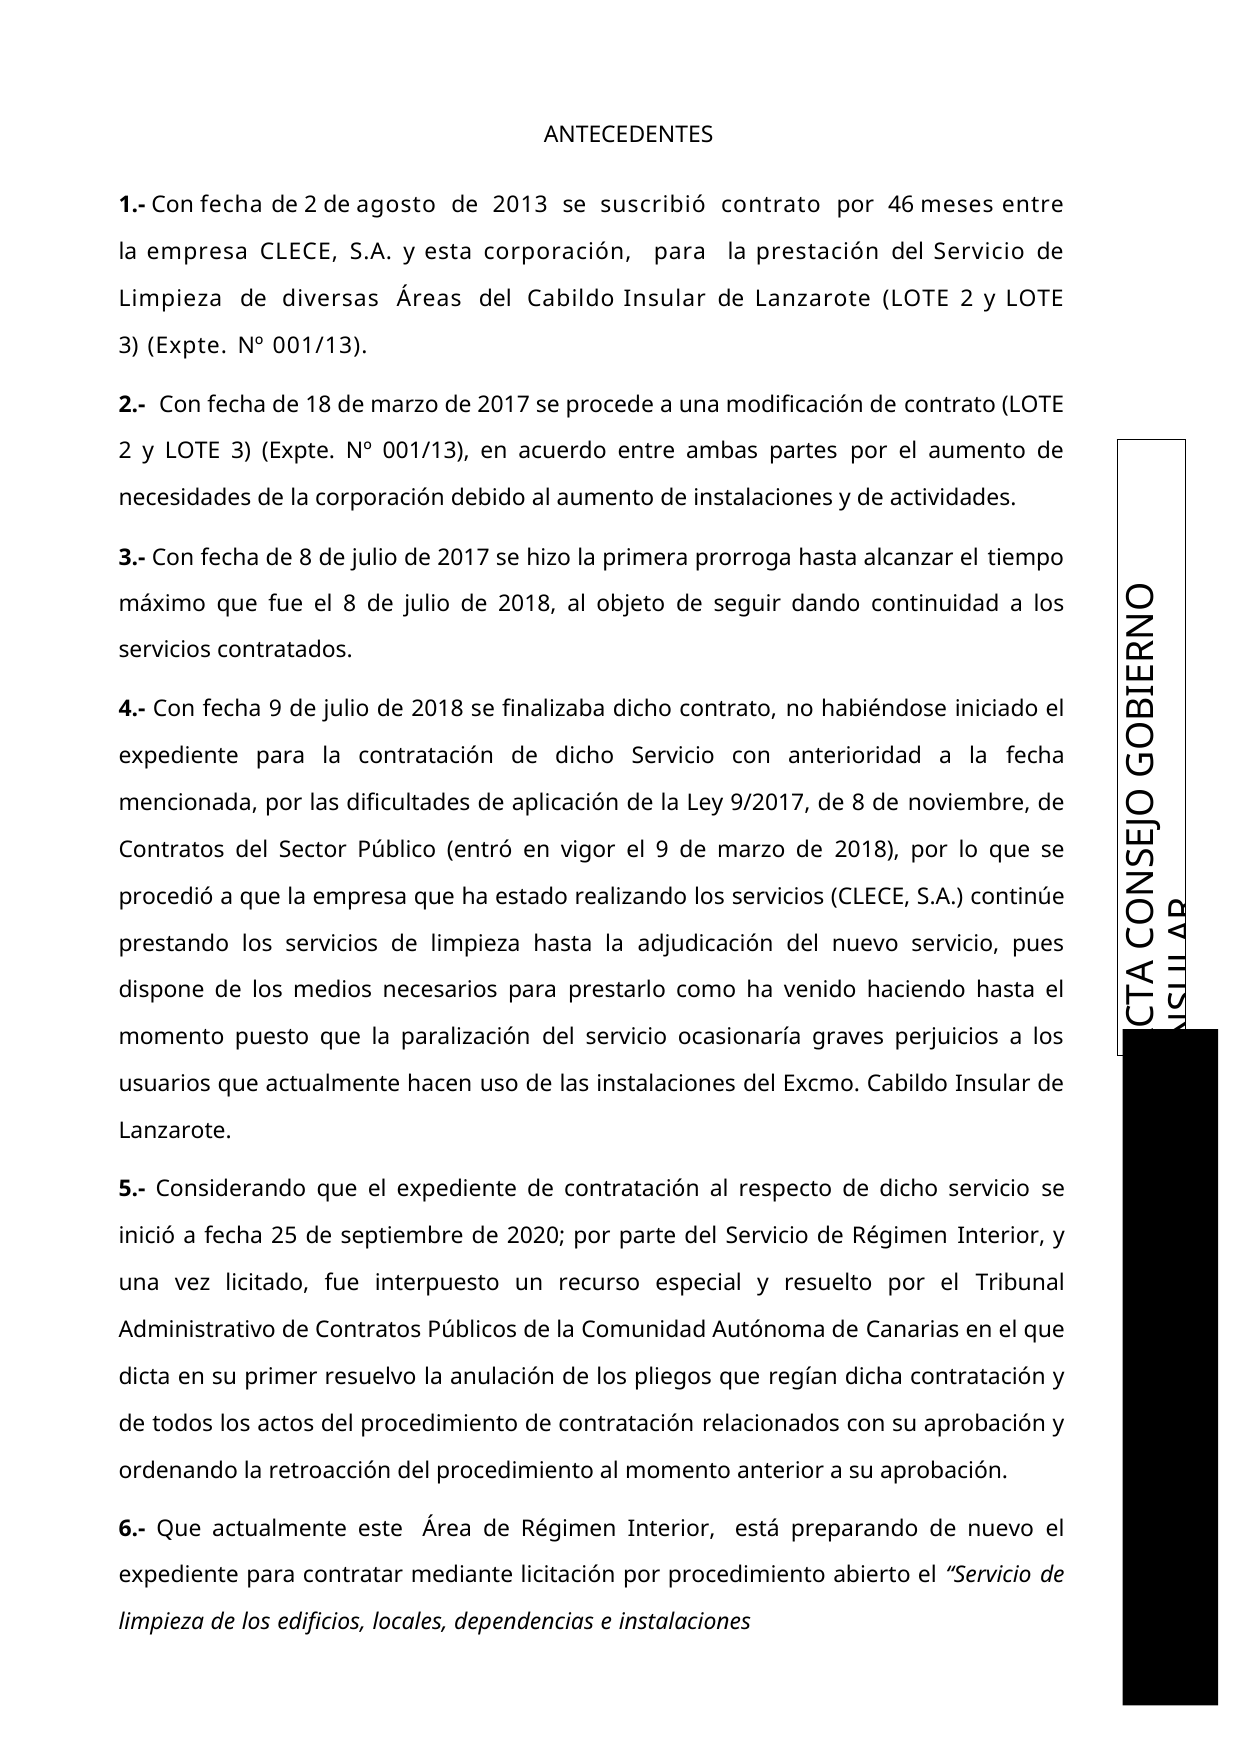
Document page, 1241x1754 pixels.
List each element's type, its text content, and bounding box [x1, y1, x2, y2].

text ACTA CONSEJO GOBIERNO INSULAR [1118, 442, 1183, 1055]
text 2.- Con fecha de 18 de marzo de 2017 se procede a una modificación de contrato (LOTE 2 y LOTE 3) (Expte. Nº 001/13), en acuerdo entre ambas partes por el aumento de necesidades de la corporación debido al aumento de instalaciones y de actividades. [118, 388, 1064, 513]
text 3.- Con fecha de 8 de julio de 2017 se hizo la primera prorroga hasta alcanzar el tiempo máximo que fue el 8 de julio de 2018, al objeto de seguir dando continuidad a los servicios contratados. [118, 540, 1064, 664]
text 5.- Considerando que el expediente de contratación al respecto de dicho servicio se inició a fecha 25 de septiembre de 2020; por parte del Servicio de Régimen Interior, y una vez licitado, fue interpuesto un recurso especial y resuelto por el Tribunal Administrativo de Contratos Públicos de la Comunidad Autónoma de Canarias en el que dicta en su primer resuelvo la anulación de los pliegos que regían dicha contratación y de todos los actos del procedimiento de contratación relacionados con su aprobación y ordenando la retroacción del procedimiento al momento anterior a su aprobación. [118, 1172, 1065, 1485]
text 6.- Que actualmente este Área de Régimen Interior, está preparando de nuevo el expediente para contratar mediante licitación por procedimiento abierto el “Servicio de limpieza de los edificios, locales, dependencias e instalaciones [118, 1512, 1064, 1636]
text 4.- Con fecha 9 de julio de 2018 se finalizaba dicho contrato, no habiéndose iniciado el expediente para la contratación de dicho Servicio con anterioridad a la fecha mencionada, por las dificultades de aplicación de la Ley 9/2017, de 8 de noviembre, de Contratos del Sector Público (entró en vigor el 9 de marzo de 2018), por lo que se procedió a que la empresa que ha estado realizando los servicios (CLECE, S.A.) continúe prestando los servicios de limpieza hasta la adjudicación del nuevo servicio, pues dispone de los medios necesarios para prestarlo como ha venido haciendo hasta el momento puesto que la paralización del servicio ocasionaría graves perjuicios a los usuarios que actualmente hacen uso de las instalaciones del Excmo. Cabildo Insular de Lanzarote. [118, 692, 1064, 1145]
text 1.- Con fecha de 2 de agosto de 2013 se suscribió contrato por 46 meses entre la empresa CLECE, S.A. y esta corporación, para la prestación del Servicio de Limpieza de diversas Áreas del Cabildo Insular de Lanzarote (LOTE 2 y LOTE 3) (Expte. Nº 001/13). [118, 188, 1064, 360]
text ANTECEDENTES [118, 118, 1139, 149]
